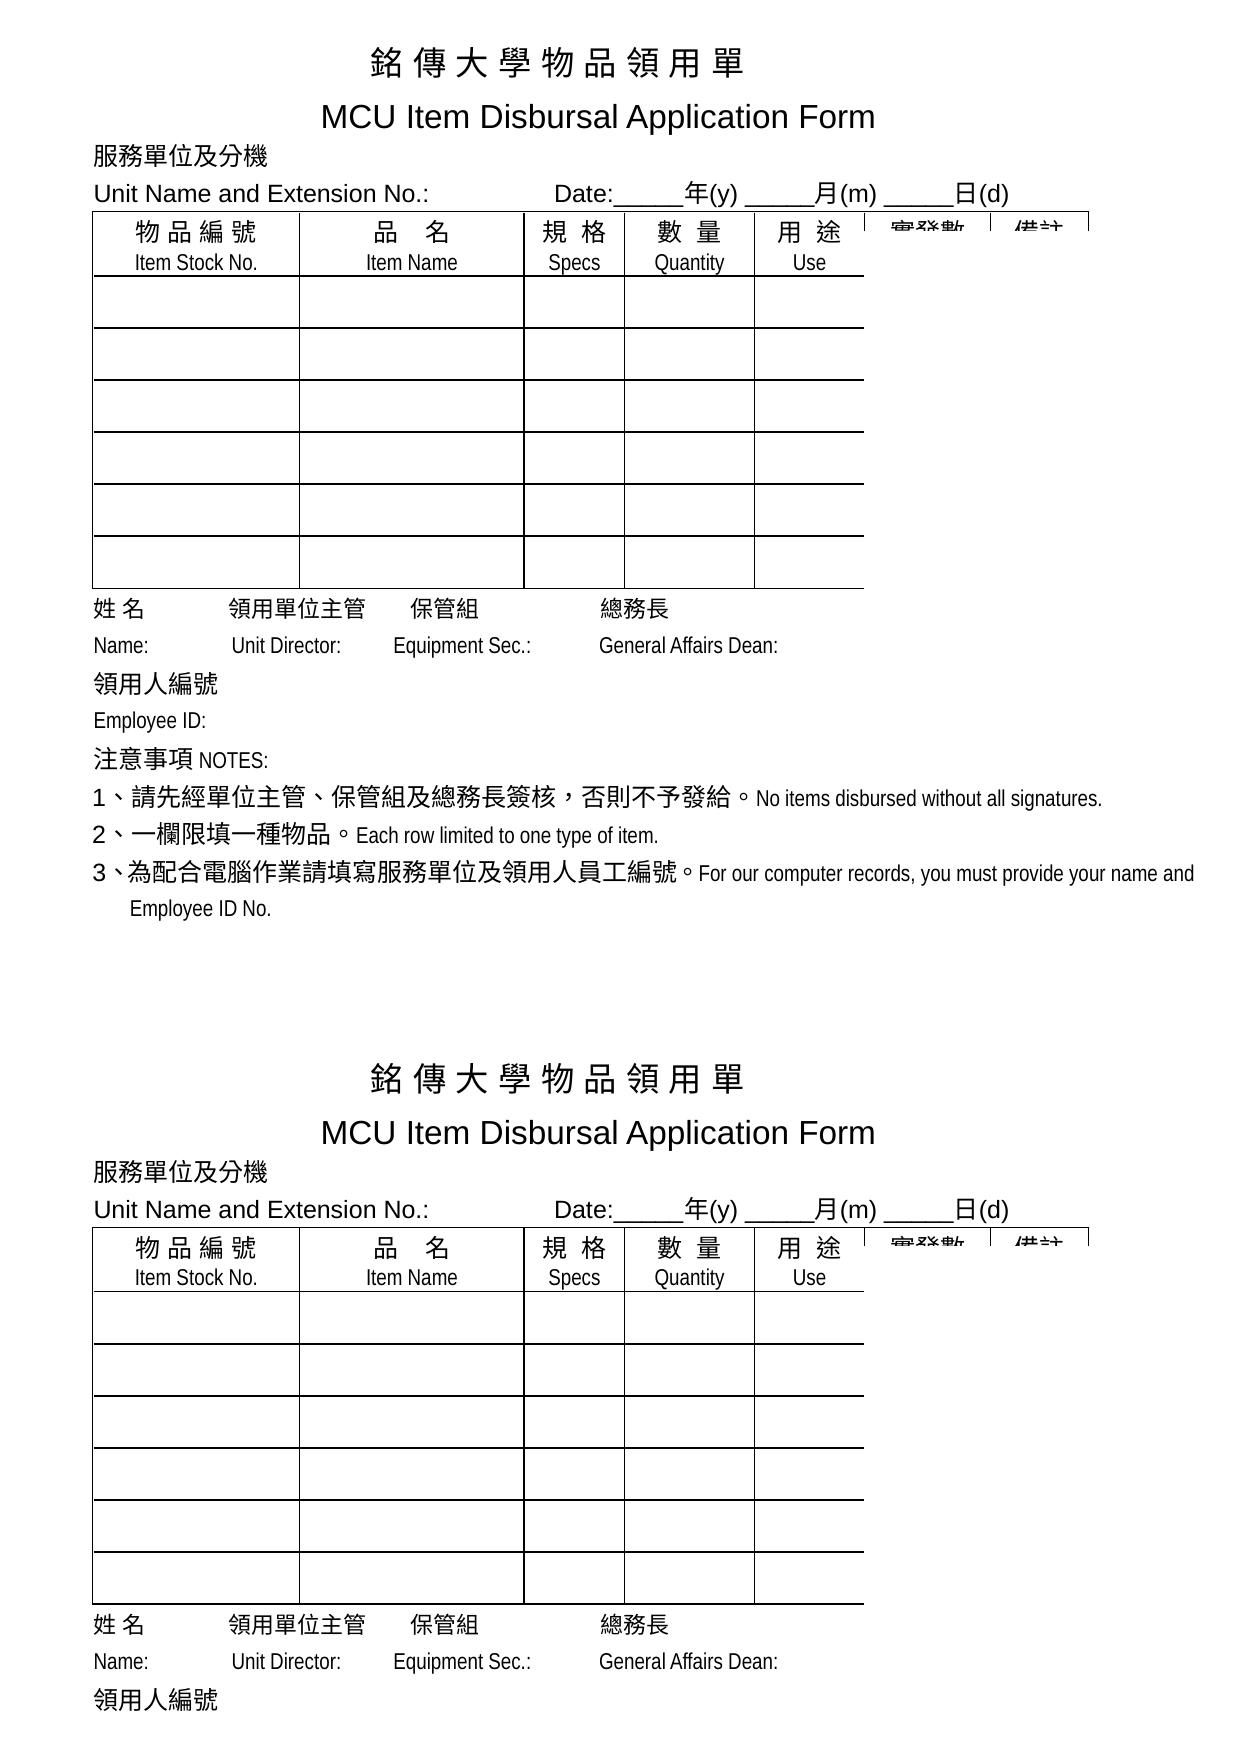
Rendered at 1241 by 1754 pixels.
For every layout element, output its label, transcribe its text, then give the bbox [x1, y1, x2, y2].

table_cell [525, 381, 624, 431]
table_header 品 名 Item Name [300, 1228, 523, 1291]
table_header 備註 Note [991, 1228, 1088, 1246]
table_cell [755, 1553, 864, 1603]
text Name: Unit Director: Equipment Sec.: General Affairs Dean: [93, 1642, 1199, 1680]
table_cell [625, 329, 754, 379]
text 服務單位及分機 [93, 136, 1053, 173]
table_cell [525, 329, 624, 379]
table_cell [755, 277, 864, 327]
text 銘 傳 大 學 物 品 領 用 單 [187, 1039, 1199, 1114]
table_cell [625, 1397, 754, 1447]
table_cell [625, 1449, 754, 1499]
table_cell [525, 537, 624, 587]
table_cell [755, 433, 864, 483]
text 3、為配合電腦作業請填寫服務單位及領用人員工編號。For our computer records, you must provide your name and Employee ID No. [92, 852, 1199, 927]
table_cell [625, 485, 754, 535]
text 注意事項NOTES: [93, 739, 1199, 777]
table_header 物 品 編 號 Item Stock No. [865, 232, 1240, 644]
table_header 備註 Note [991, 212, 1088, 231]
table_cell [755, 485, 864, 535]
table_cell [300, 1397, 523, 1447]
text MCU Item Disbursal Application Form [187, 98, 1199, 136]
table_cell [93, 1344, 299, 1395]
table_cell [300, 1553, 523, 1603]
table_cell [625, 1345, 754, 1395]
table_cell [93, 1500, 299, 1551]
table_cell [525, 1553, 624, 1603]
table_cell [300, 1501, 523, 1551]
table_cell [755, 1397, 864, 1447]
table_cell [755, 1292, 864, 1343]
table_cell [525, 1397, 624, 1447]
table_cell [93, 328, 299, 379]
text Unit Name and Extension No.: Date:_____年(y) _____月(m) _____日(d) [93, 173, 1053, 211]
table_cell [755, 1501, 864, 1551]
text 服務單位及分機 [93, 1152, 1053, 1189]
text 1、請先經單位主管、保管組及總務長簽核，否則不予發給。No items disbursed without all signatures. [92, 777, 1199, 814]
table_header 物 品 編 號 Item Stock No. [93, 212, 299, 275]
table_cell [755, 329, 864, 379]
text MCU Item Disbursal Application Form [187, 1114, 1199, 1152]
table_cell [625, 381, 754, 431]
table_cell [93, 1292, 299, 1343]
table_cell [300, 1449, 523, 1499]
table_header 物 品 編 號 Item Stock No. [865, 1248, 1240, 1660]
text 領用人編號 [93, 1680, 1199, 1717]
table_header 數 量 Quantity [625, 1228, 754, 1291]
text 領用人編號 [93, 664, 1199, 702]
table_header 品 名 Item Name [300, 212, 524, 275]
table_cell [300, 381, 523, 431]
table_cell [525, 277, 624, 327]
table_cell [300, 433, 523, 483]
table_cell [625, 1292, 754, 1343]
table_cell [300, 537, 523, 587]
table_cell [300, 277, 523, 327]
table_cell [625, 537, 754, 587]
text 姓 名 領用單位主管 保管組 總務長 [93, 1605, 864, 1642]
table_header 規 格 Specs [525, 212, 624, 275]
table_cell [93, 276, 299, 327]
table_header 實發數 No. Disbursed [865, 212, 990, 231]
table_cell [93, 432, 299, 483]
table_cell [93, 484, 299, 535]
text 銘 傳 大 學 物 品 領 用 單 [187, 23, 1199, 98]
table_header 實發數 No. Disbursed [865, 1228, 990, 1246]
table_cell [300, 1345, 523, 1395]
table_cell [525, 1501, 624, 1551]
table_cell [300, 329, 523, 379]
table_cell [93, 1396, 299, 1447]
text Employee ID: [93, 702, 1199, 739]
text Unit Name and Extension No.: Date:_____年(y) _____月(m) _____日(d) [93, 1189, 1053, 1227]
text 姓 名 領用單位主管 保管組 總務長 [93, 589, 864, 627]
table_header 物 品 編 號 Item Stock No. [93, 1228, 299, 1291]
table_cell [93, 536, 299, 587]
table_cell [525, 1292, 624, 1343]
table_cell [525, 1449, 624, 1499]
table_cell [300, 485, 523, 535]
text Name: Unit Director: Equipment Sec.: General Affairs Dean: [93, 627, 1199, 664]
table_cell [625, 277, 754, 327]
table_cell [525, 1345, 624, 1395]
text 2、一欄限填一種物品。Each row limited to one type of item. [92, 814, 1199, 852]
table_header 用 途 Use [755, 212, 864, 275]
table_cell [525, 485, 624, 535]
table_cell [755, 1345, 864, 1395]
table_cell [93, 380, 299, 431]
table_cell [625, 1553, 754, 1603]
table_header 數 量 Quantity [625, 212, 754, 275]
table_cell [625, 1501, 754, 1551]
table_cell [755, 1449, 864, 1499]
table_cell [93, 1552, 299, 1603]
table_cell [625, 433, 754, 483]
table_cell [300, 1292, 523, 1343]
table_header 用 途 Use [755, 1228, 864, 1291]
table_cell [755, 537, 864, 587]
table_cell [93, 1448, 299, 1499]
table_cell [755, 381, 864, 431]
table_cell [525, 433, 624, 483]
table_header 規 格 Specs [525, 1228, 624, 1291]
